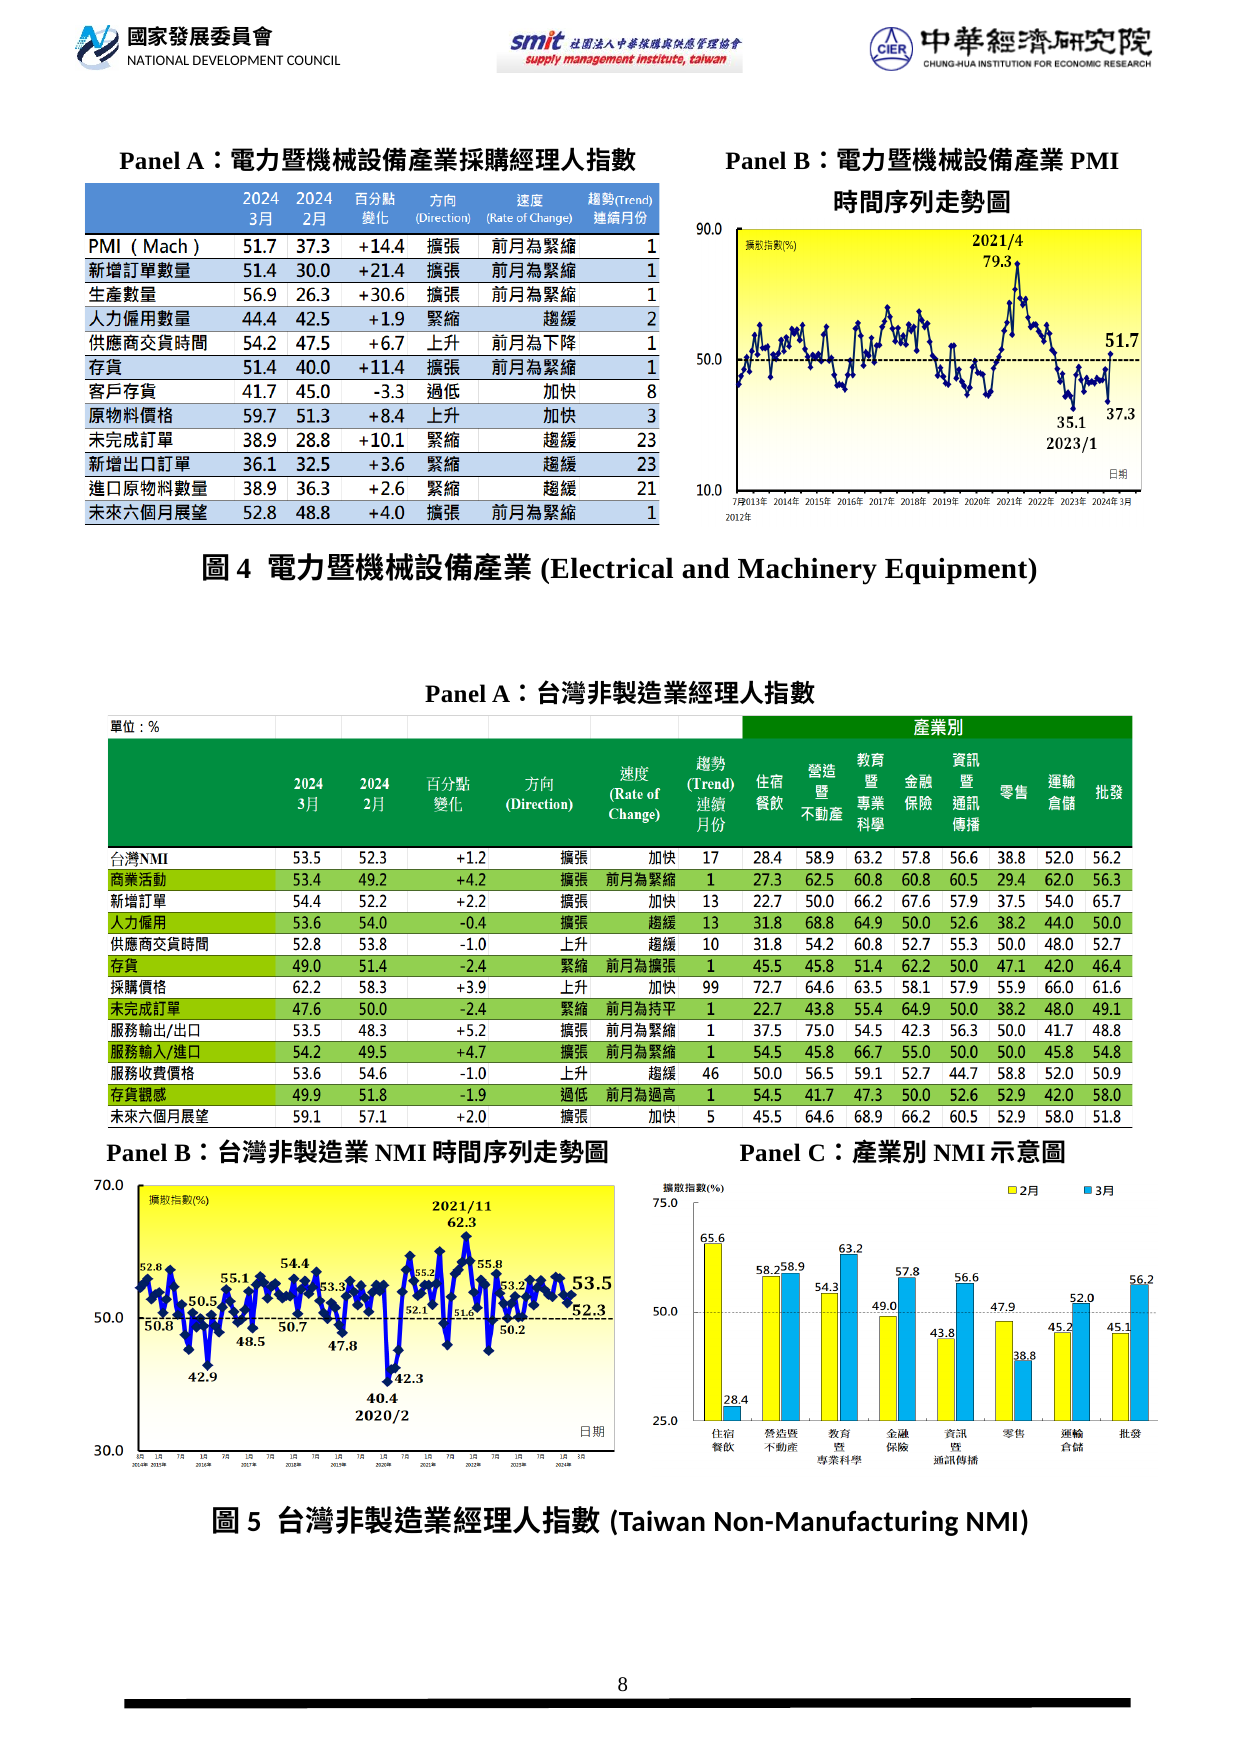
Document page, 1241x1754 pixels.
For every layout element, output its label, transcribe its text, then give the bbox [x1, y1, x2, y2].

table_cell Panel B：台灣非製造業NMI時間序列走勢圖 [75, 1127, 641, 1175]
table_header Panel B：電力暨機械設備產業PMI [680, 135, 1164, 182]
table_cell [1150, 218, 1164, 526]
table_cell [1133, 716, 1165, 1127]
table_cell Panel C：產業別NMI示意圖 [641, 1127, 1165, 1175]
table_cell [75, 716, 107, 1127]
picture [107, 715, 1133, 1128]
table_header Panel A：台灣非製造業經理人指數 [75, 668, 1165, 716]
table_header Panel A：電力暨機械設備產業採購經理人指數 [75, 135, 680, 182]
table_cell 時間序列走勢圖 [680, 182, 1164, 218]
table_cell 圖5 台灣非製造業經理人指數 (Taiwan Non-Manufacturing NMI) [75, 1479, 1165, 1559]
picture [496, 28, 743, 73]
table_cell 圖4 電力暨機械設備產業 (Electrical and Machinery Equipment) [75, 526, 1164, 606]
picture [695, 218, 1150, 527]
picture [651, 1176, 1158, 1477]
picture [854, 10, 1166, 88]
picture [75, 25, 119, 71]
table_cell [75, 182, 680, 526]
table_cell [75, 1175, 641, 1479]
table_cell [680, 218, 695, 526]
picture [92, 1176, 624, 1478]
picture [84, 183, 660, 525]
table_cell [641, 1175, 1165, 1479]
